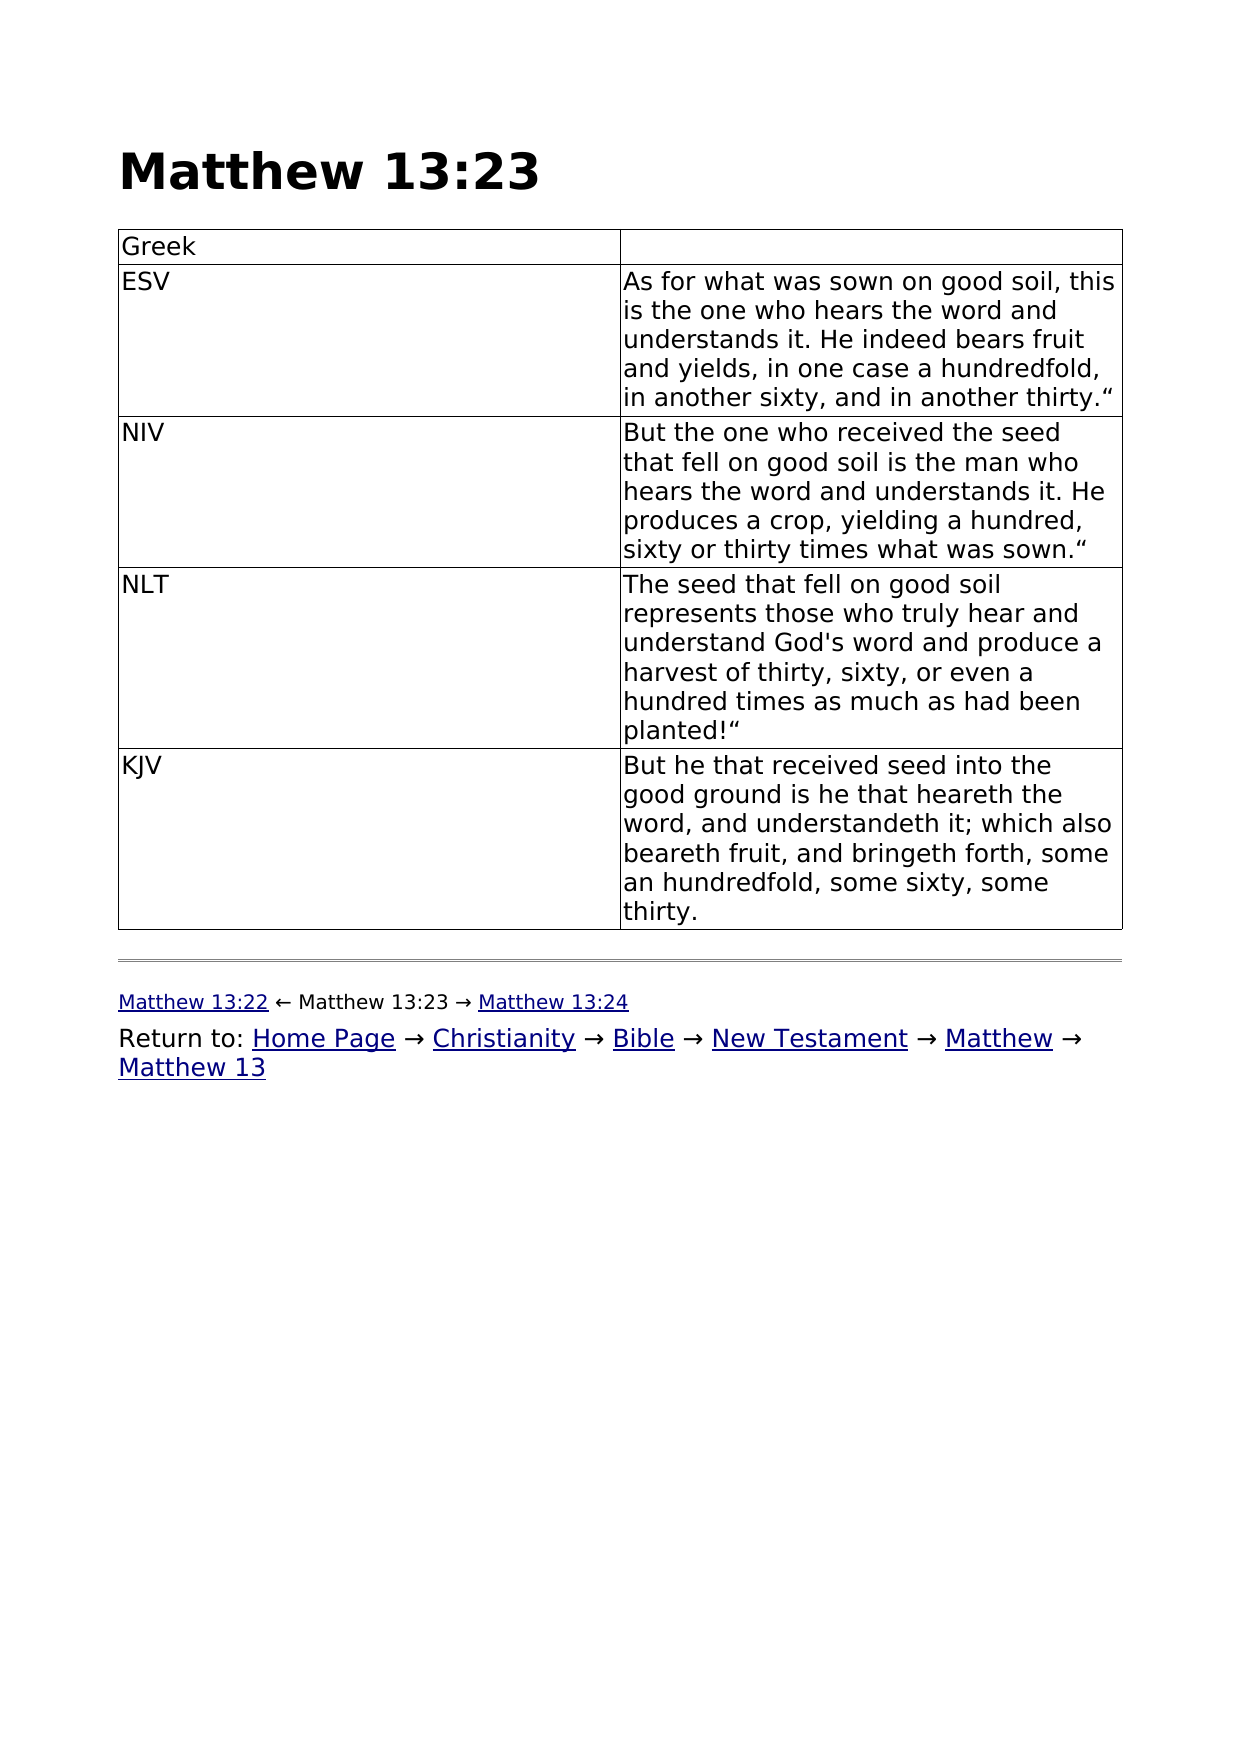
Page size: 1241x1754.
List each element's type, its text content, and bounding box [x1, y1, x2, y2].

table_cell As for what was sown on good soil, this is the one who hears the word and understands it. He indeed bears fruit and yields, in one case a hundredfold, in another sixty, and in another thirty.“ [621, 265, 1122, 416]
table_cell But the one who received the seed that fell on good soil is the man who hears the word and understands it. He produces a crop, yielding a hundred, sixty or thirty times what was sown.“ [621, 417, 1122, 567]
text Matthew 13:22 ← Matthew 13:23 → Matthew 13:24 [118, 990, 1122, 1024]
table_header [621, 230, 1122, 264]
text Return to: Home Page → Christianity → Bible → New Testament → Matthew → Matthew 13 [118, 1024, 1122, 1083]
table_header Greek [119, 230, 620, 264]
table_cell NLT [119, 568, 620, 748]
table_cell But he that received seed into the good ground is he that heareth the word, and understandeth it; which also beareth fruit, and bringeth forth, some an hundredfold, some sixty, some thirty. [621, 749, 1122, 929]
table_cell ESV [119, 265, 620, 416]
subtitle Matthew 13:23 [118, 143, 1122, 201]
table_cell KJV [119, 749, 620, 929]
table_cell NIV [119, 417, 620, 567]
table_cell The seed that fell on good soil represents those who truly hear and understand God's word and produce a harvest of thirty, sixty, or even a hundred times as much as had been planted!“ [621, 568, 1122, 748]
